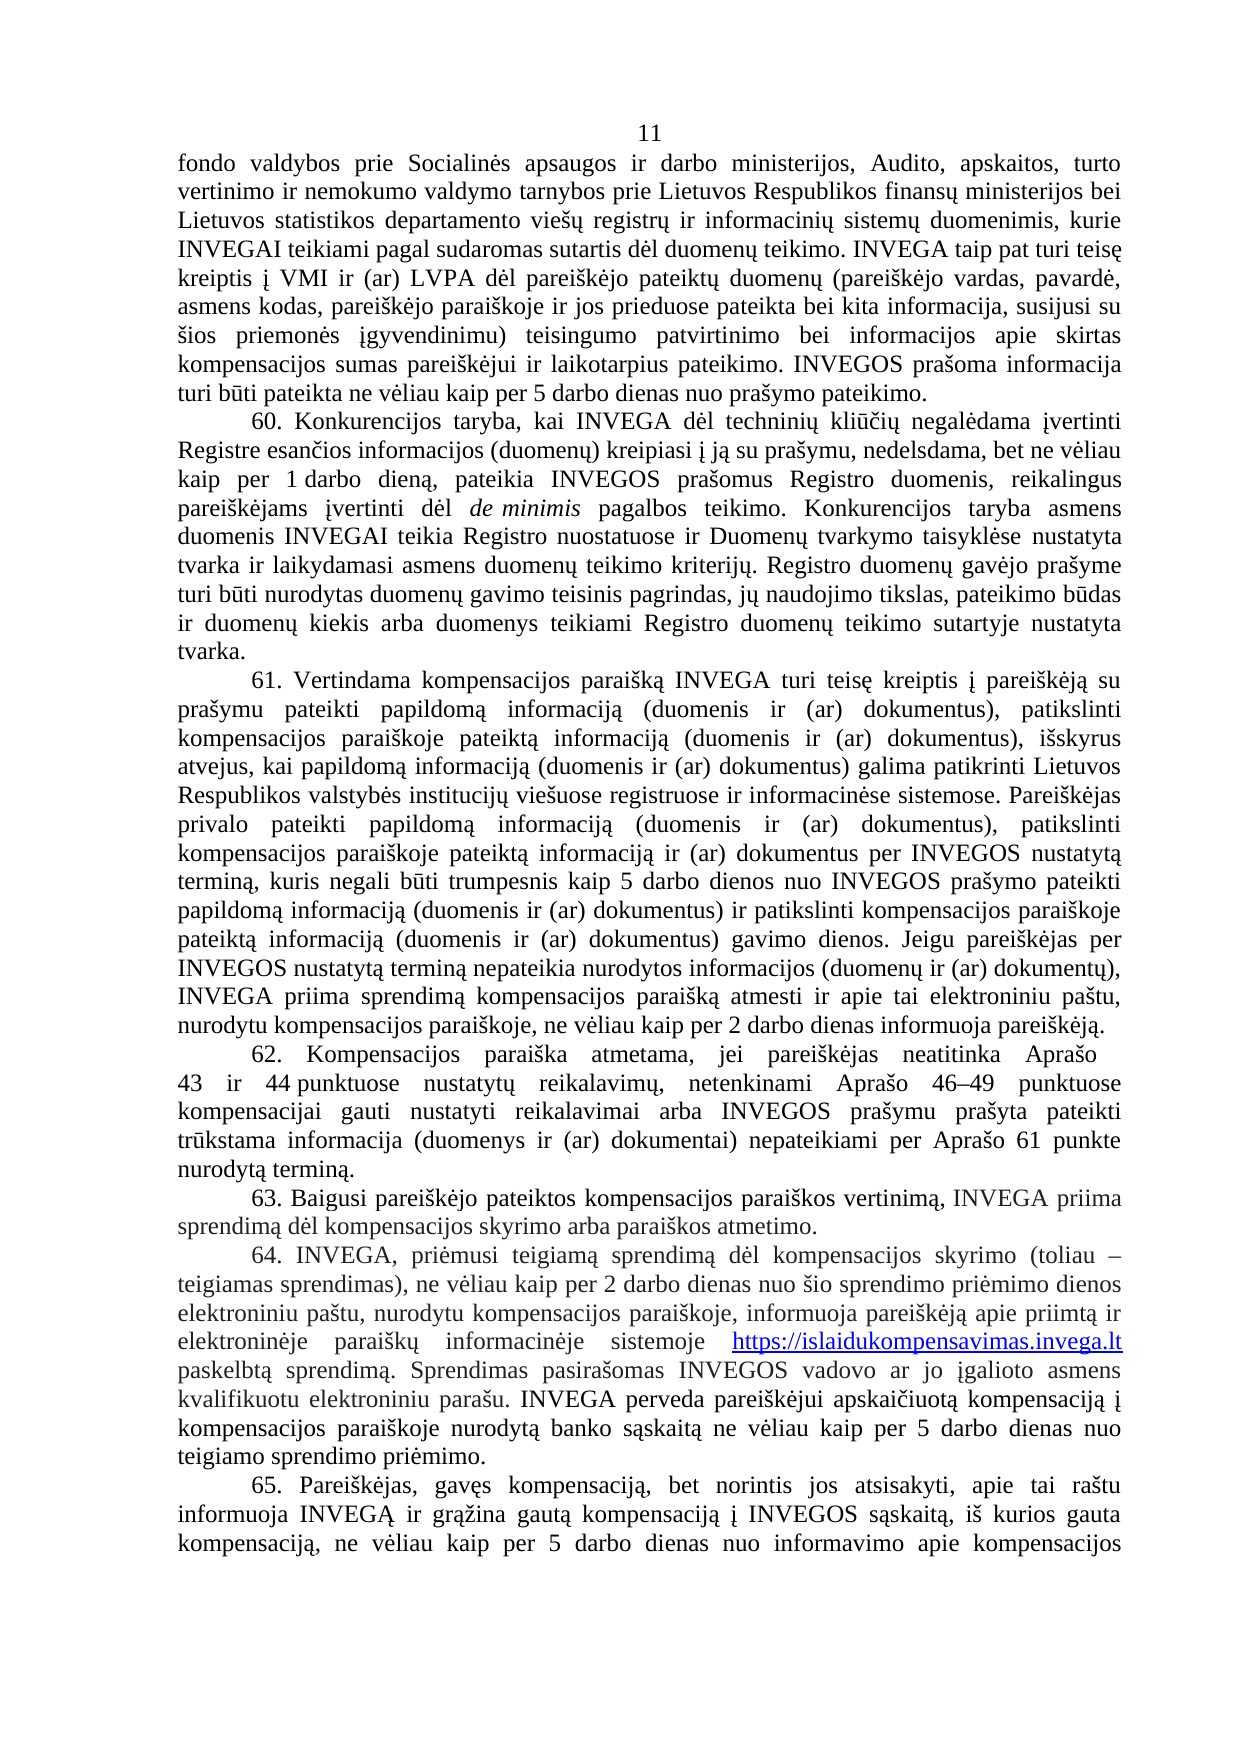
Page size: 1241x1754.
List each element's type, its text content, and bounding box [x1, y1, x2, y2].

text 65. Pareiškėjas, gavęs kompensaciją, bet norintis jos atsisakyti, apie tai raštu informuoja INVEGĄ ir grąžina gautą kompensaciją į INVEGOS sąskaitą, iš kurios gauta kompensaciją, ne vėliau kaip per 5 darbo dienas nuo informavimo apie kompensacijos [177, 1470, 1122, 1556]
text 62. Kompensacijos paraiška atmetama, jei pareiškėjas neatitinka Aprašo 43 ir 44 punktuose nustatytų reikalavimų, netenkinami Aprašo 46–49 punktuose kompensacijai gauti nustatyti reikalavimai arba INVEGOS prašymu prašyta pateikti trūkstama informacija (duomenys ir (ar) dokumentai) nepateikiami per Aprašo 61 punkte nurodytą terminą. [177, 1039, 1122, 1183]
text fondo valdybos prie Socialinės apsaugos ir darbo ministerijos, Audito, apskaitos, turto vertinimo ir nemokumo valdymo tarnybos prie Lietuvos Respublikos finansų ministerijos bei Lietuvos statistikos departamento viešų registrų ir informacinių sistemų duomenimis, kurie INVEGAI teikiami pagal sudaromas sutartis dėl duomenų teikimo. INVEGA taip pat turi teisę kreiptis į VMI ir (ar) LVPA dėl pareiškėjo pateiktų duomenų (pareiškėjo vardas, pavardė, asmens kodas, pareiškėjo paraiškoje ir jos prieduose pateikta bei kita informacija, susijusi su šios priemonės įgyvendinimu) teisingumo patvirtinimo bei informacijos apie skirtas kompensacijos sumas pareiškėjui ir laikotarpius pateikimo. INVEGOS prašoma informacija turi būti pateikta ne vėliau kaip per 5 darbo dienas nuo prašymo pateikimo. [177, 148, 1122, 406]
text 64. INVEGA, priėmusi teigiamą sprendimą dėl kompensacijos skyrimo (toliau – teigiamas sprendimas), ne vėliau kaip per 2 darbo dienas nuo šio sprendimo priėmimo dienos elektroniniu paštu, nurodytu kompensacijos paraiškoje, informuoja pareiškėją apie priimtą ir elektroninėje paraiškų informacinėje sistemoje https://islaidukompensavimas.invega.lt paskelbtą sprendimą. Sprendimas pasirašomas INVEGOS vadovo ar jo įgalioto asmens kvalifikuotu elektroniniu parašu. INVEGA perveda pareiškėjui apskaičiuotą kompensaciją į kompensacijos paraiškoje nurodytą banko sąskaitą ne vėliau kaip per 5 darbo dienas nuo teigiamo sprendimo priėmimo. [177, 1240, 1122, 1470]
text 63. Baigusi pareiškėjo pateiktos kompensacijos paraiškos vertinimą, INVEGA priima sprendimą dėl kompensacijos skyrimo arba paraiškos atmetimo. [177, 1183, 1122, 1240]
text 61. Vertindama kompensacijos paraišką INVEGA turi teisę kreiptis į pareiškėją su prašymu pateikti papildomą informaciją (duomenis ir (ar) dokumentus), patikslinti kompensacijos paraiškoje pateiktą informaciją (duomenis ir (ar) dokumentus), išskyrus atvejus, kai papildomą informaciją (duomenis ir (ar) dokumentus) galima patikrinti Lietuvos Respublikos valstybės institucijų viešuose registruose ir informacinėse sistemose. Pareiškėjas privalo pateikti papildomą informaciją (duomenis ir (ar) dokumentus), patikslinti kompensacijos paraiškoje pateiktą informaciją ir (ar) dokumentus per INVEGOS nustatytą terminą, kuris negali būti trumpesnis kaip 5 darbo dienos nuo INVEGOS prašymo pateikti papildomą informaciją (duomenis ir (ar) dokumentus) ir patikslinti kompensacijos paraiškoje pateiktą informaciją (duomenis ir (ar) dokumentus) gavimo dienos. Jeigu pareiškėjas per INVEGOS nustatytą terminą nepateikia nurodytos informacijos (duomenų ir (ar) dokumentų), INVEGA priima sprendimą kompensacijos paraišką atmesti ir apie tai elektroniniu paštu, nurodytu kompensacijos paraiškoje, ne vėliau kaip per 2 darbo dienas informuoja pareiškėją. [177, 665, 1122, 1039]
text 60. Konkurencijos taryba, kai INVEGA dėl techninių kliūčių negalėdama įvertinti Registre esančios informacijos (duomenų) kreipiasi į ją su prašymu, nedelsdama, bet ne vėliau kaip per 1 darbo dieną, pateikia INVEGOS prašomus Registro duomenis, reikalingus pareiškėjams įvertinti dėl de minimis pagalbos teikimo. Konkurencijos taryba asmens duomenis INVEGAI teikia Registro nuostatuose ir Duomenų tvarkymo taisyklėse nustatyta tvarka ir laikydamasi asmens duomenų teikimo kriterijų. Registro duomenų gavėjo prašyme turi būti nurodytas duomenų gavimo teisinis pagrindas, jų naudojimo tikslas, pateikimo būdas ir duomenų kiekis arba duomenys teikiami Registro duomenų teikimo sutartyje nustatyta tvarka. [177, 406, 1122, 665]
